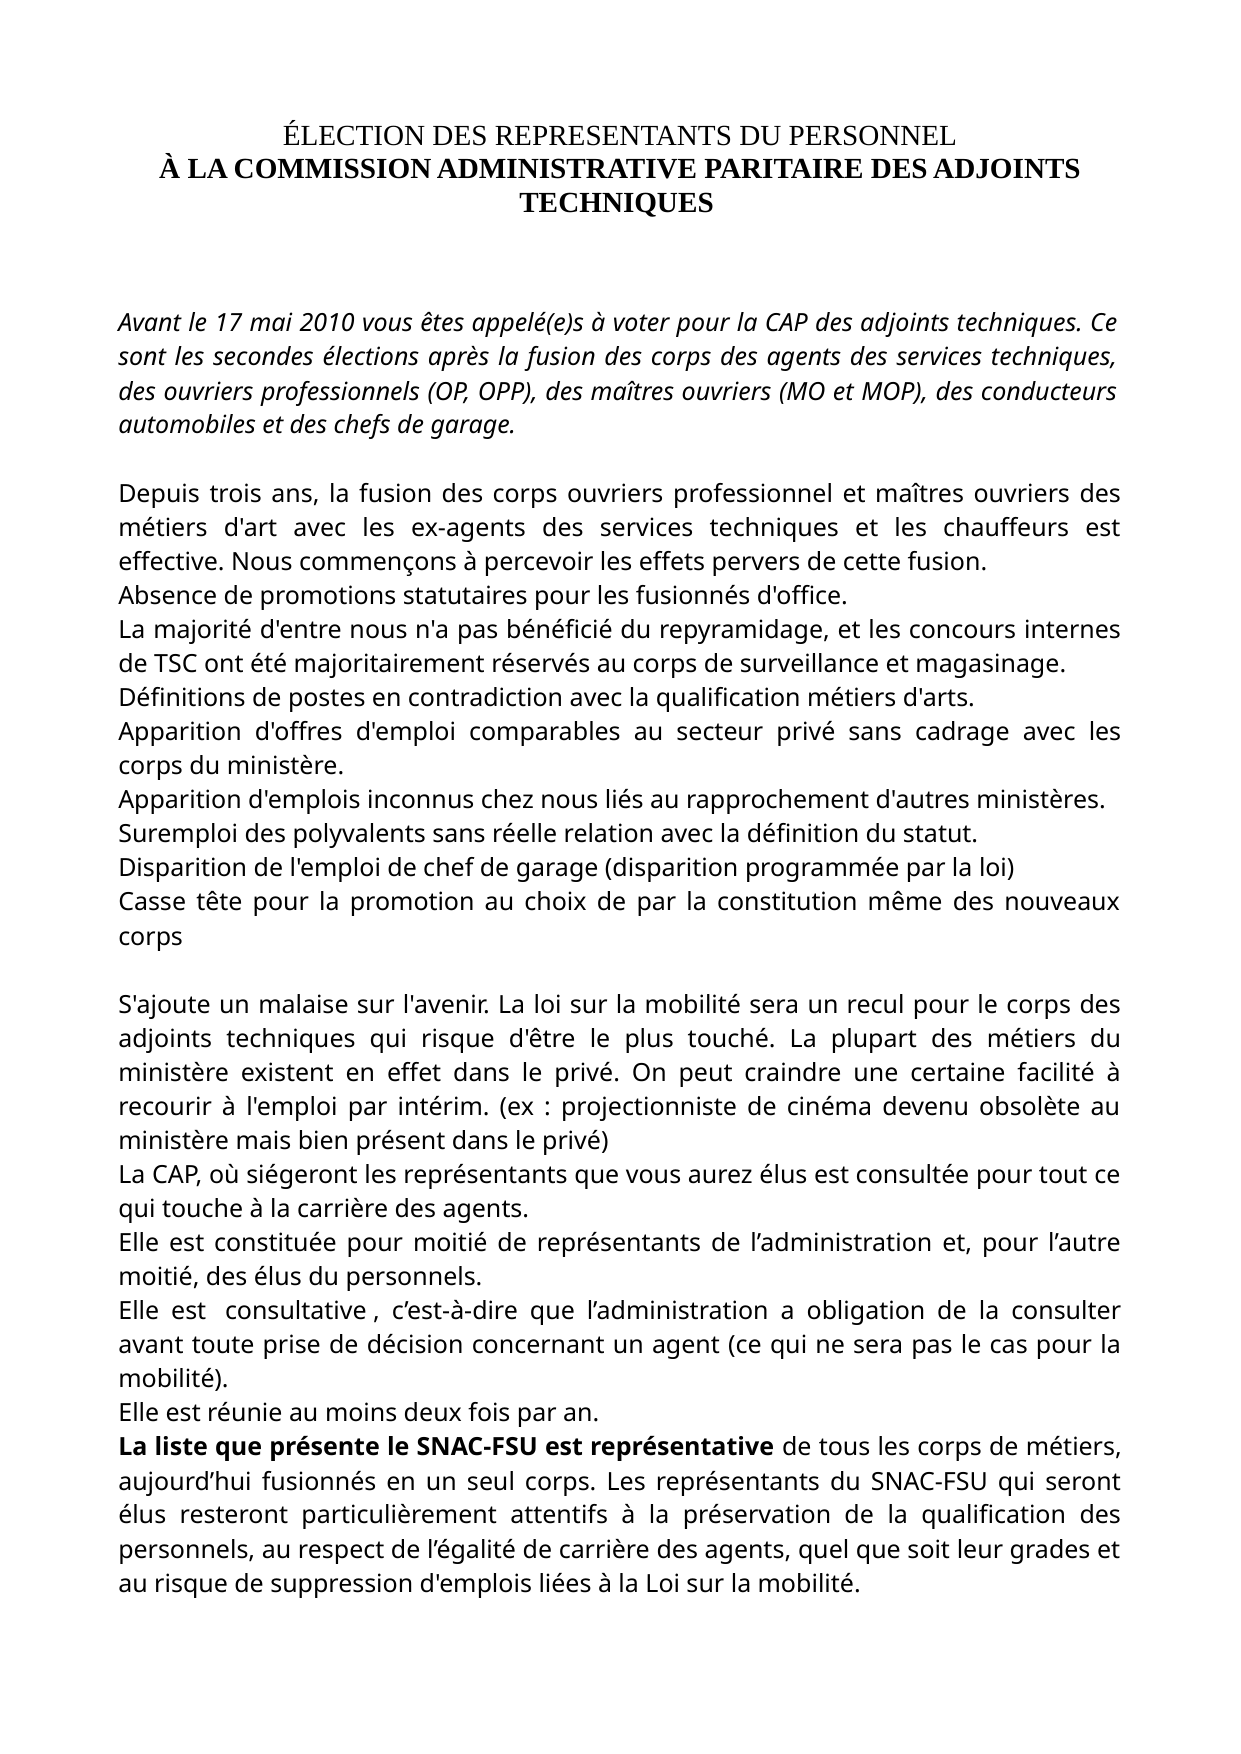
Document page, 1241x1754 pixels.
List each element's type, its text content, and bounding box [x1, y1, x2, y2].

text La majorité d'entre nous n'a pas bénéficié du repyramidage, et les concours internes de TSC ont été majoritairement réservés au corps de surveillance et magasinage. [118, 612, 1122, 680]
text Définitions de postes en contradiction avec la qualification métiers d'arts. [118, 680, 1122, 714]
text Absence de promotions statutaires pour les fusionnés d'office. [118, 577, 1122, 612]
text Elle est réunie au moins deux fois par an. [118, 1395, 1122, 1429]
text Suremploi des polyvalents sans réelle relation avec la définition du statut. [118, 816, 1122, 850]
text ÉLECTION DES REPRESENTANTS DU PERSONNEL [118, 118, 1122, 152]
text À LA COMMISSION ADMINISTRATIVE PARITAIRE DES ADJOINTS TECHNIQUES [118, 152, 1122, 219]
text La liste que présente le SNAC-FSU est représentative de tous les corps de métiers, aujourd’hui fusionnés en un seul corps. Les représentants du SNAC-FSU qui seront élus resteront particulièrement attentifs à la préservation de la qualification des personnels, au respect de l’égalité de carrière des agents, quel que soit leur grades et au risque de suppression d'emplois liées à la Loi sur la mobilité. [118, 1429, 1122, 1599]
text Casse tête pour la promotion au choix de par la constitution même des nouveaux corps [118, 884, 1122, 952]
text Apparition d'emplois inconnus chez nous liés au rapprochement d'autres ministères. [118, 782, 1122, 816]
text La CAP, où siégeront les représentants que vous aurez élus est consultée pour tout ce qui touche à la carrière des agents. [118, 1157, 1122, 1225]
text Disparition de l'emploi de chef de garage (disparition programmée par la loi) [118, 850, 1122, 884]
text Elle est consultative , c’est-à-dire que l’administration a obligation de la consulter avant toute prise de décision concernant un agent (ce qui ne sera pas le cas pour la mobilité). [118, 1293, 1122, 1395]
text S'ajoute un malaise sur l'avenir. La loi sur la mobilité sera un recul pour le corps des adjoints techniques qui risque d'être le plus touché. La plupart des métiers du ministère existent en effet dans le privé. On peut craindre une certaine facilité à recourir à l'emploi par intérim. (ex : projectionniste de cinéma devenu obsolète au ministère mais bien présent dans le privé) [118, 986, 1122, 1157]
text Avant le 17 mai 2010 vous êtes appelé(e)s à voter pour la CAP des adjoints techniques. Ce sont les secondes élections après la fusion des corps des agents des services techniques, des ouvriers professionnels (OP, OPP), des maîtres ouvriers (MO et MOP), des conducteurs automobiles et des chefs de garage. [118, 305, 1122, 441]
text Depuis trois ans, la fusion des corps ouvriers professionnel et maîtres ouvriers des métiers d'art avec les ex-agents des services techniques et les chauffeurs est effective. Nous commençons à percevoir les effets pervers de cette fusion. [118, 475, 1122, 577]
text Apparition d'offres d'emploi comparables au secteur privé sans cadrage avec les corps du ministère. [118, 714, 1122, 782]
text Elle est constituée pour moitié de représentants de l’administration et, pour l’autre moitié, des élus du personnels. [118, 1225, 1122, 1293]
